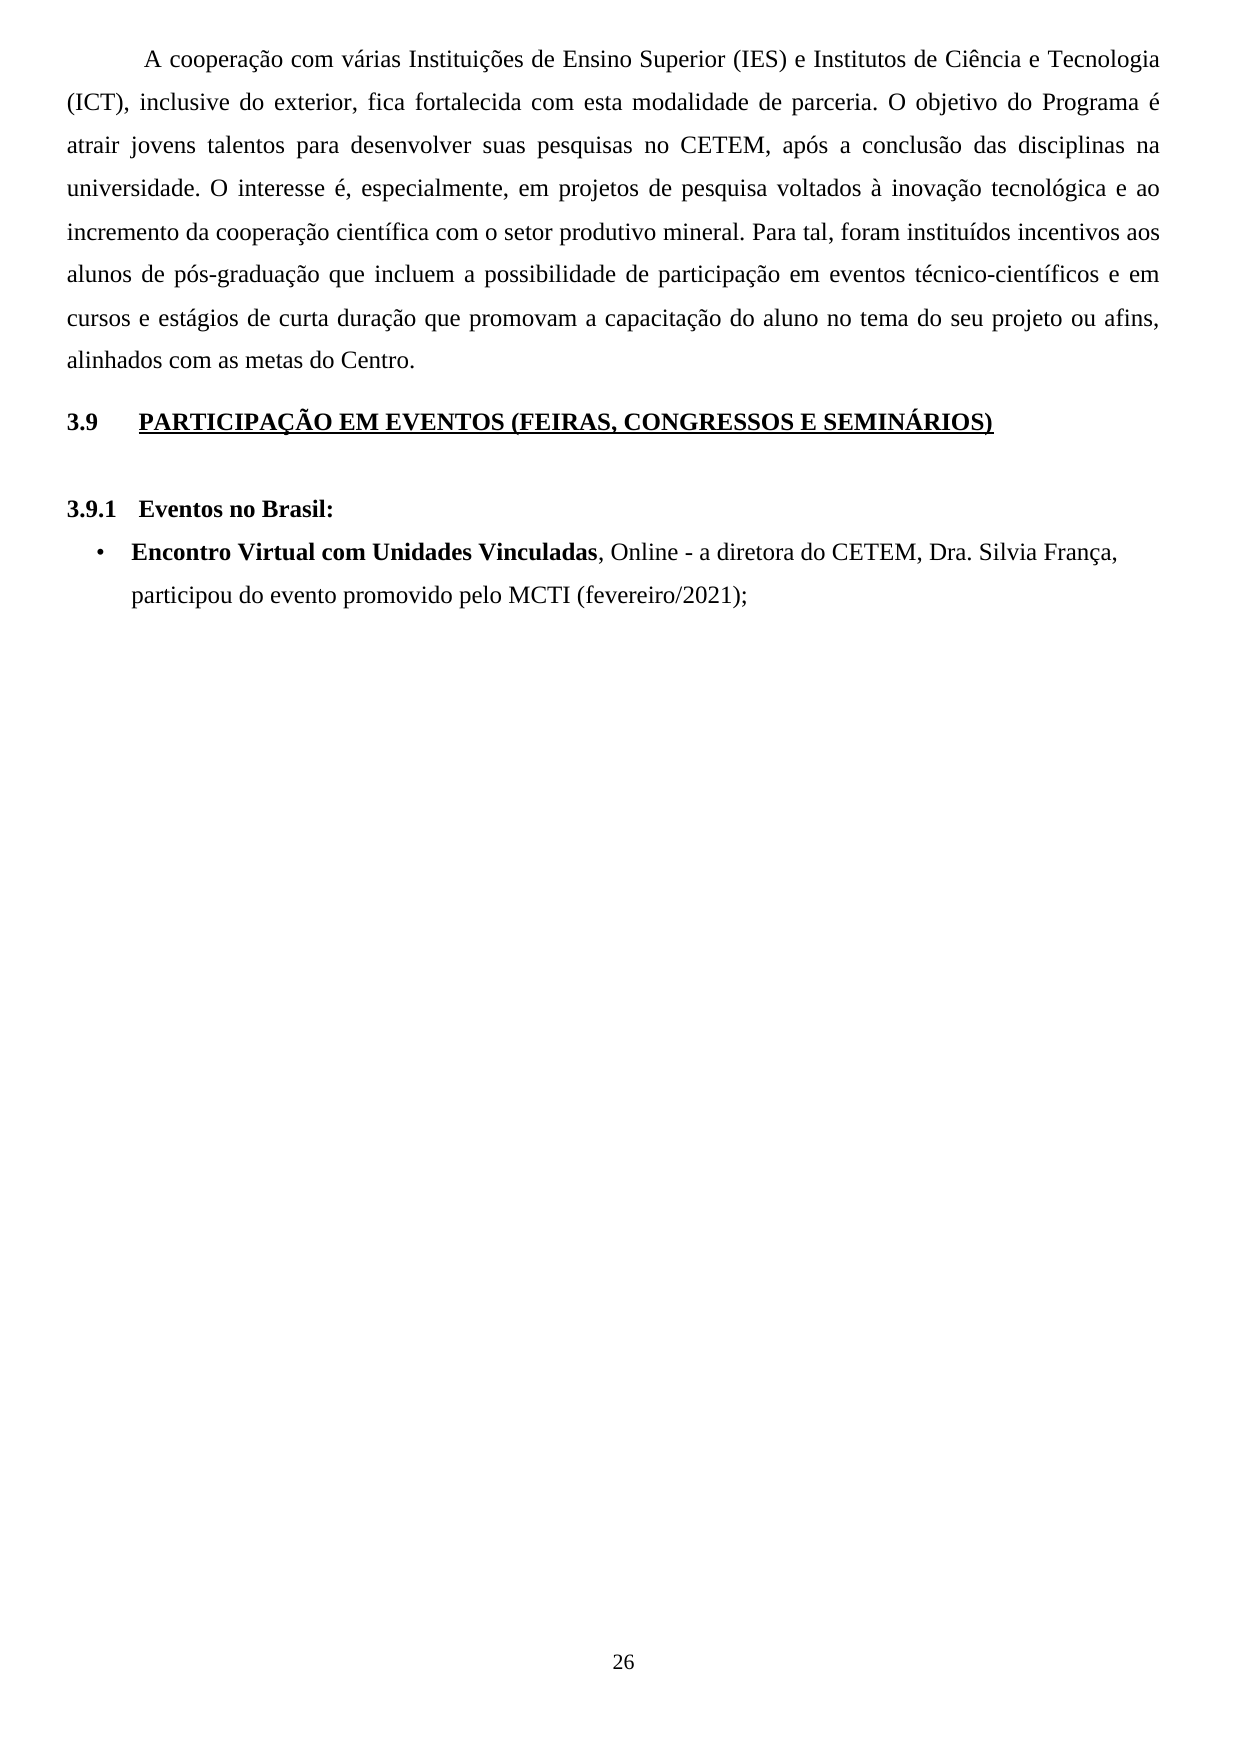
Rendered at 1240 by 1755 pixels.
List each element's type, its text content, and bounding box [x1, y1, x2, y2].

list Encontro Virtual com Unidades Vinculadas, Online - a diretora do CETEM, Dra. Silvia França, participou do evento promovido pelo MCTI (fevereiro/2021); [96, 526, 1178, 612]
subtitle 3.9.1 Eventos no Brasil: [67, 483, 1178, 526]
subtitle 3.9 PARTICIPAÇÃO EM EVENTOS (FEIRAS, CONGRESSOS E SEMINÁRIOS) [67, 411, 1178, 436]
text A cooperação com várias Instituições de Ensino Superior (IES) e Institutos de Ciência e Tecnologia (ICT), inclusive do exterior, fica fortalecida com esta modalidade de parceria. O objetivo do Programa é atrair jovens talentos para desenvolver suas pesquisas no CETEM, após a conclusão das disciplinas na universidade. O interesse é, especialmente, em projetos de pesquisa voltados à inovação tecnológica e ao incremento da cooperação científica com o setor produtivo mineral. Para tal, foram instituídos incentivos aos alunos de pós-graduação que incluem a possibilidade de participação em eventos técnico-científicos e em cursos e estágios de curta duração que promovam a capacitação do aluno no tema do seu projeto ou afins, alinhados com as metas do Centro. [67, 33, 1161, 378]
